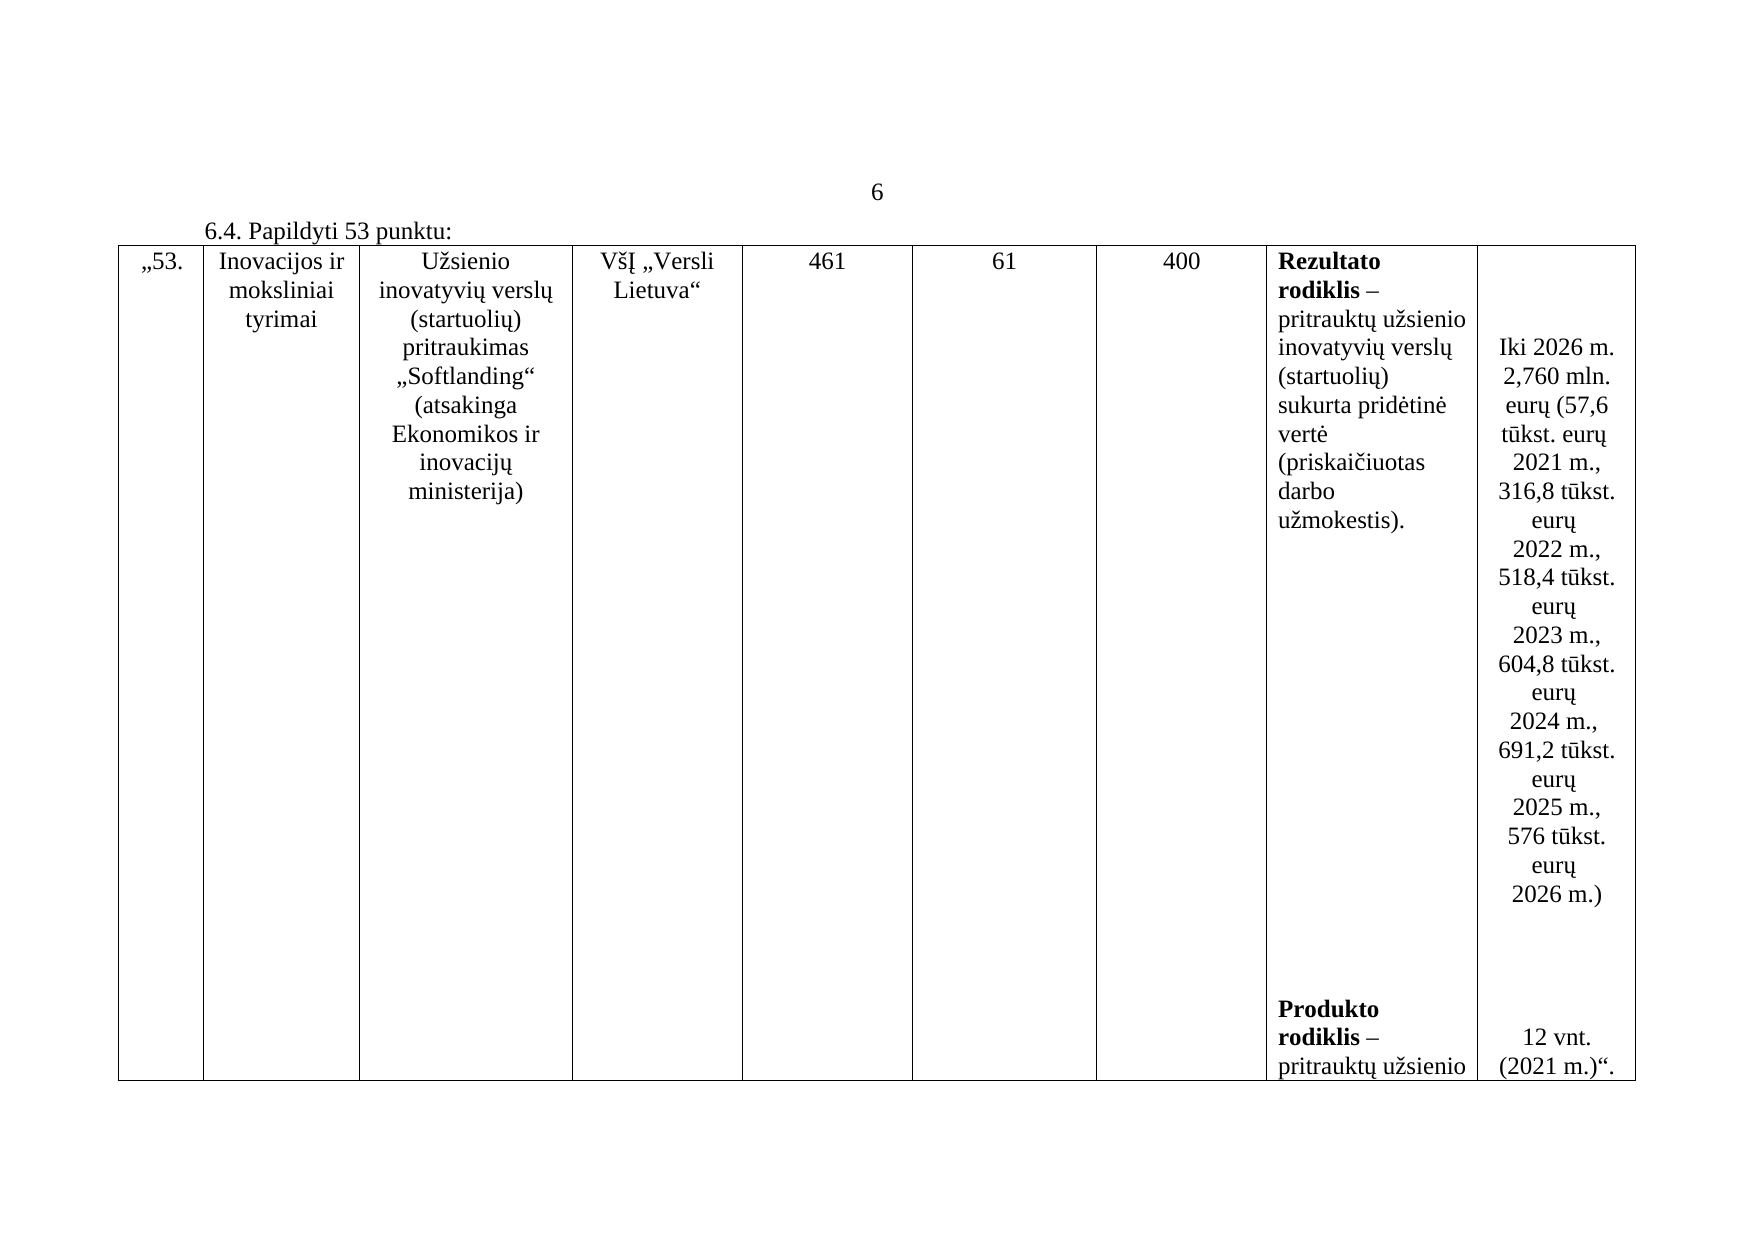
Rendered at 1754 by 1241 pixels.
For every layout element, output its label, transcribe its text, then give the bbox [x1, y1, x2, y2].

table_cell 6.4. Papildyti 53 punktu: [118, 207, 1636, 245]
table_cell Užsienio inovatyvių verslų (startuolių) pritraukimas „Softlanding“ (atsakinga Ekonomikos ir inovacijų ministerija) [360, 246, 572, 1080]
table_cell 461 [743, 246, 912, 1080]
table_cell VšĮ „Versli Lietuva“ [573, 246, 742, 1080]
table_cell Inovacijos ir moksliniai tyrimai [204, 246, 359, 1080]
table_cell Rezultato rodiklis – pritrauktų užsienio inovatyvių verslų (startuolių) sukurta pridėtinė vertė (priskaičiuotas darbo užmokestis). Produkto rodiklis – pritrauktų užsienio [1267, 246, 1477, 1080]
table_cell „53. [119, 246, 203, 1080]
table_cell 61 [913, 246, 1096, 1080]
table_cell Iki 2026 m. 2,760 mln. eurų (57,6 tūkst. eurų 2021 m., 316,8 tūkst. eurų 2022 m., 518,4 tūkst. eurų 2023 m., 604,8 tūkst. eurų 2024 m., 691,2 tūkst. eurų 2025 m., 576 tūkst. eurų 2026 m.) 12 vnt. (2021 m.)“. [1478, 246, 1635, 1080]
table_cell 400 [1097, 246, 1266, 1080]
